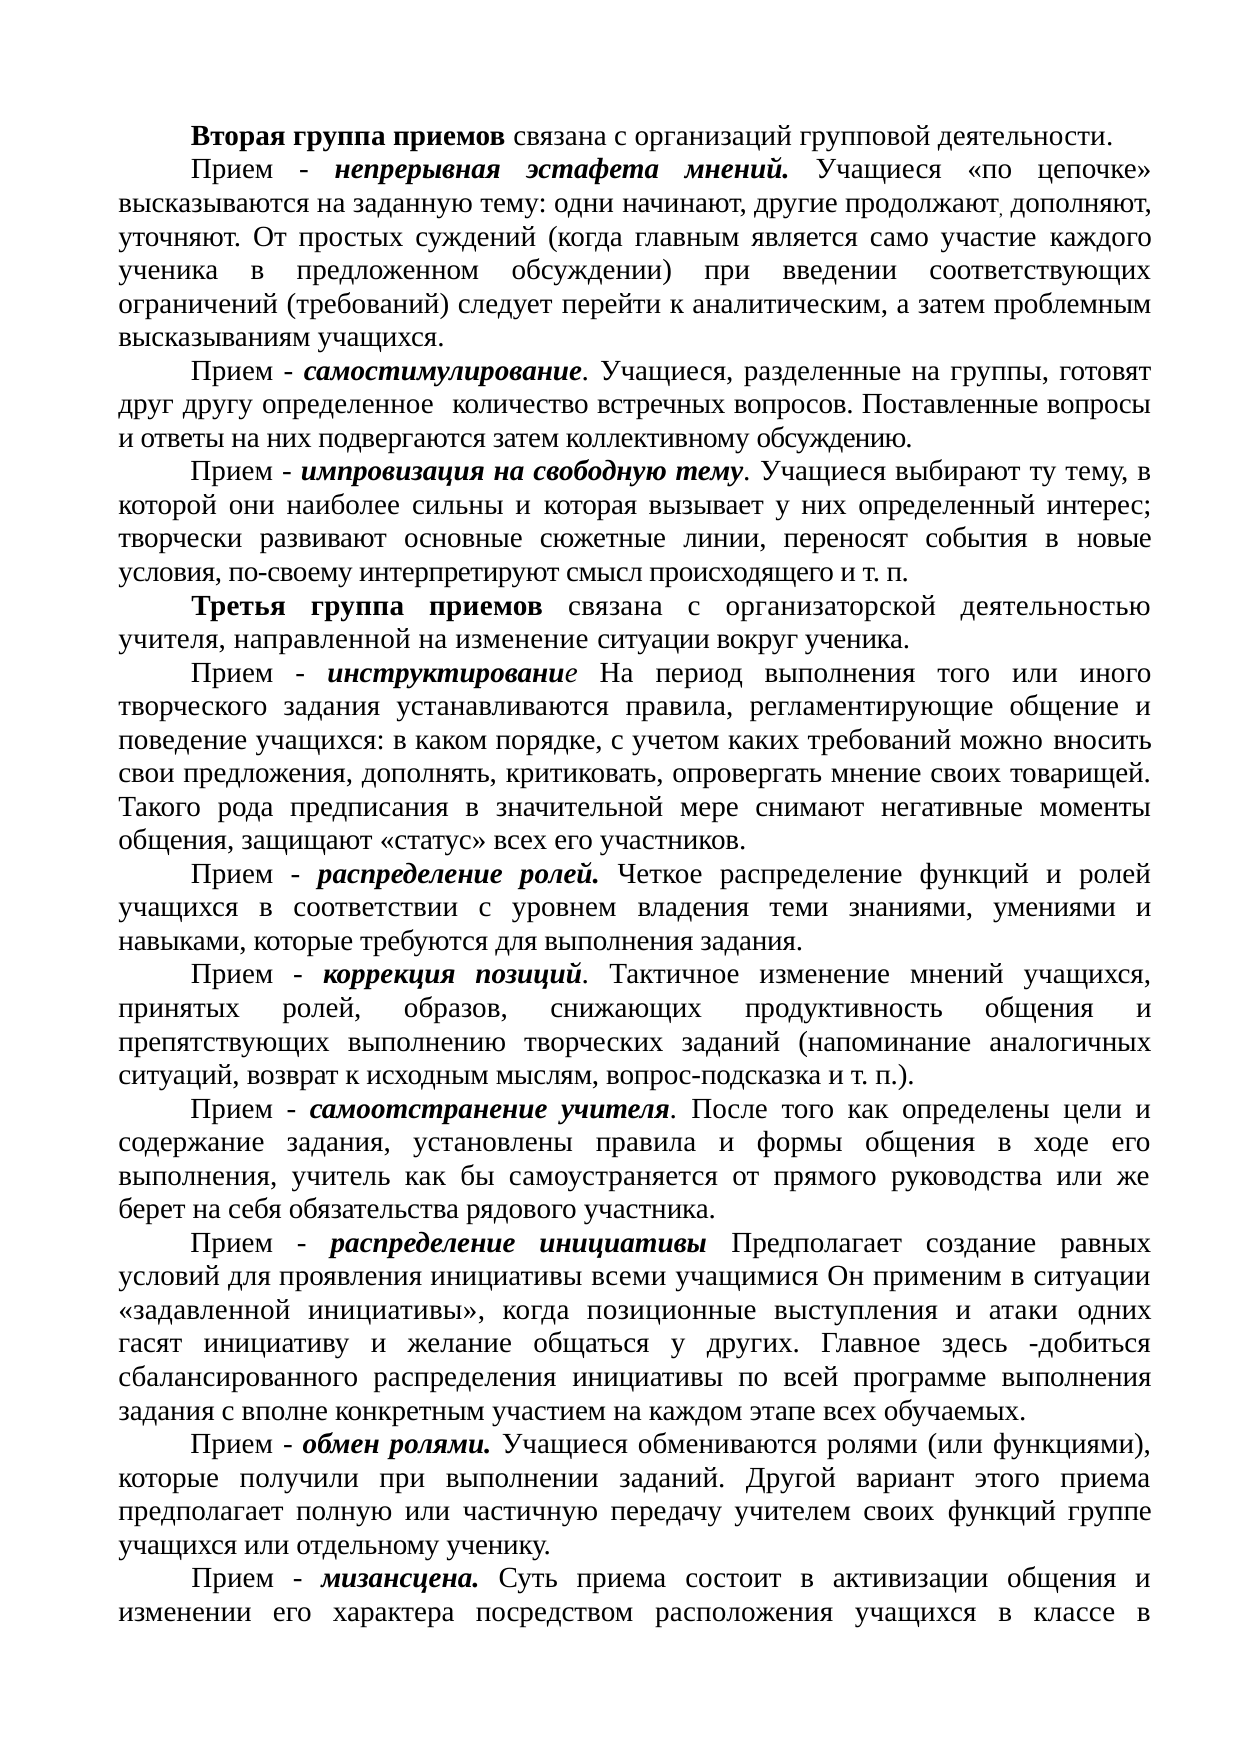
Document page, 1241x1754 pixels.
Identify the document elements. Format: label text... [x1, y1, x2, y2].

text Прием - распределение ролей. Четкое распределение функций и ролей учащихся в соответствии с уровнем владения теми знаниями, умениями и навыками, которые требуются для выполнения задания. [118, 856, 1152, 957]
text Прием - мизансцена. Суть приема состоит в активизации общения и изменении его характера посредством расположения учащихся в классе в [118, 1560, 1152, 1627]
text Прием - самостимулирование. Учащиеся, разделенные на группы, готовят друг другу определенное количество встречных вопросов. Поставленные вопросы и ответы на них подвергаются затем коллективному обсуждению. [118, 353, 1152, 453]
text Прием - импровизация на свободную тему. Учащиеся выбирают ту тему, в которой они наиболее сильны и которая вызывает у них определенный интерес; творчески развивают основные сюжетные линии, переносят события в новые условия, по-своему интерпретируют смысл происходящего и т. п. [118, 453, 1152, 588]
text Прием - непрерывная эстафета мнений. Учащиеся «по цепочке» высказываются на заданную тему: одни начинают, другие продолжают, дополняют, уточняют. От простых суждений (когда главным является само участие каждого ученика в предложенном обсуждении) при введении соответствующих ограничений (требований) следует перейти к аналитическим, а затем проблемным высказываниям учащихся. [118, 152, 1152, 353]
text Прием - распределение инициативы Предполагает создание равных условий для проявления инициативы всеми учащимися Он применим в ситуации «задавленной инициативы», когда позиционные выступления и атаки одних гасят инициативу и желание общаться у других. Главное здесь -добиться сбалансированного распределения инициативы по всей программе выполнения задания с вполне конкретным участием на каждом этапе всех обучаемых. [118, 1225, 1152, 1426]
text Прием - самоотстранение учителя. После того как определены цели и содержание задания, установлены правила и формы общения в ходе его выполнения, учитель как бы самоустраняется от прямого руководства или же берет на себя обязательства рядового участника. [118, 1091, 1152, 1225]
text Прием - инструктирование На период выполнения того или иного творческого задания устанавливаются правила, регламентирующие общение и поведение учащихся: в каком порядке, с учетом каких требований можно вносить свои предложения, дополнять, критиковать, опровергать мнение своих товарищей. Такого рода предписания в значительной мере снимают негативные моменты общения, защищают «статус» всех его участников. [118, 655, 1152, 856]
text Прием - обмен ролями. Учащиеся обмениваются ролями (или функциями), которые получили при выполнении заданий. Другой вариант этого приема предполагает полную или частичную передачу учителем своих функций группе учащихся или отдельному ученику. [118, 1426, 1152, 1560]
text Прием - коррекция позиций. Тактичное изменение мнений учащихся, принятых ролей, образов, снижающих продуктивность общения и препятствующих выполнению творческих заданий (напоминание аналогичных ситуаций, возврат к исходным мыслям, вопрос-подсказка и т. п.). [118, 957, 1152, 1091]
text Третья группа приемов связана с организаторской деятельностью учителя, направленной на изменение ситуации вокруг ученика. [118, 588, 1152, 655]
text Вторая группа приемов связана с организаций групповой деятельности. [118, 118, 1152, 152]
